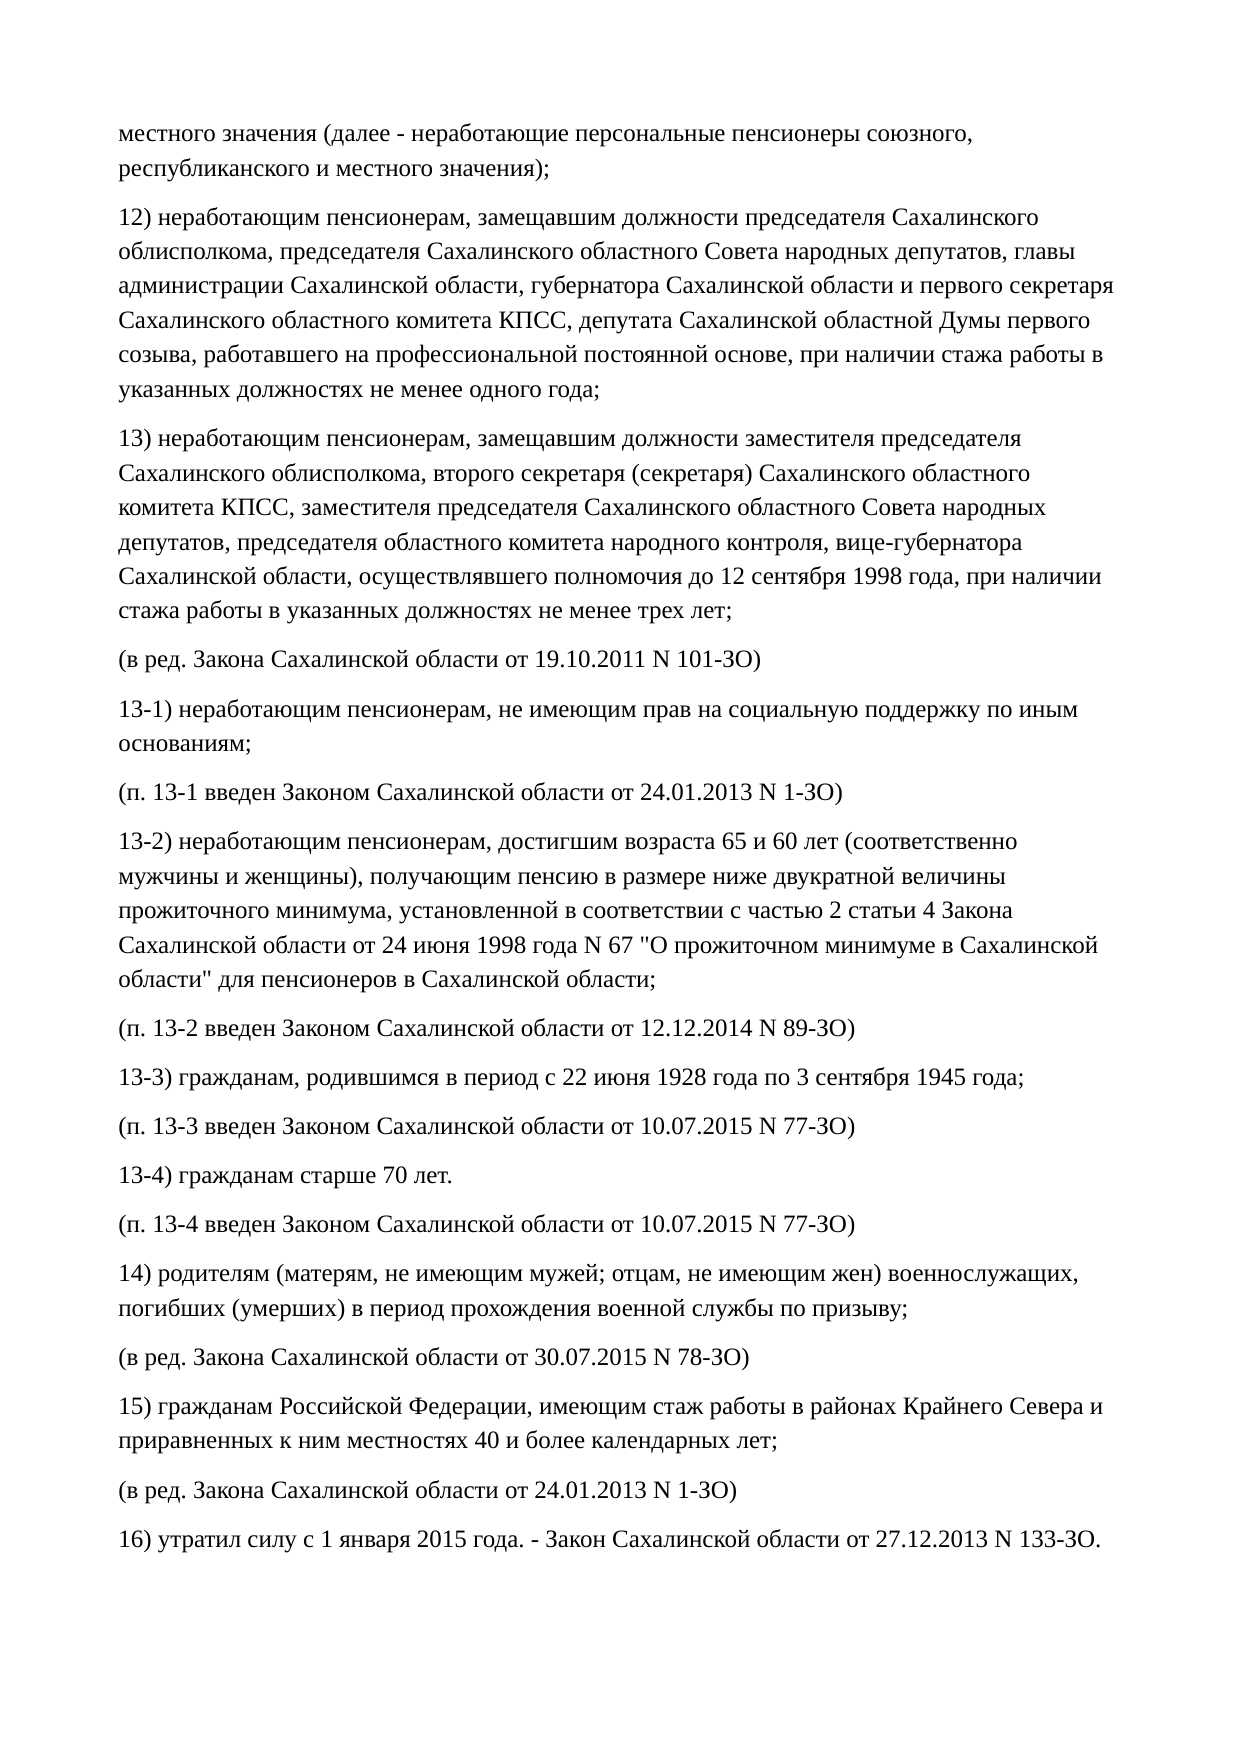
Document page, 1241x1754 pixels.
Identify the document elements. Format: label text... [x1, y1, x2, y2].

text (в ред. Закона Сахалинской области от 24.01.2013 N 1-ЗО) [118, 1475, 1122, 1503]
text (п. 13-2 введен Законом Сахалинской области от 12.12.2014 N 89-ЗО) [118, 1013, 1122, 1042]
text (в ред. Закона Сахалинской области от 30.07.2015 N 78-ЗО) [118, 1342, 1122, 1371]
text 13-4) гражданам старше 70 лет. [118, 1160, 1122, 1189]
text 16) утратил силу с 1 января 2015 года. - Закон Сахалинской области от 27.12.2013 N 133-ЗО. [118, 1524, 1122, 1552]
text (в ред. Закона Сахалинской области от 19.10.2011 N 101-ЗО) [118, 644, 1122, 673]
text (п. 13-3 введен Законом Сахалинской области от 10.07.2015 N 77-ЗО) [118, 1111, 1122, 1140]
text 13-2) неработающим пенсионерам, достигшим возраста 65 и 60 лет (соответственно мужчины и женщины), получающим пенсию в размере ниже двукратной величины прожиточного минимума, установленной в соответствии с частью 2 статьи 4 Закона Сахалинской области от 24 июня 1998 года N 67 "О прожиточном минимуме в Сахалинской области" для пенсионеров в Сахалинской области; [118, 826, 1122, 993]
text 15) гражданам Российской Федерации, имеющим стаж работы в районах Крайнего Севера и приравненных к ним местностях 40 и более календарных лет; [118, 1391, 1122, 1454]
text 13-3) гражданам, родившимся в период с 22 июня 1928 года по 3 сентября 1945 года; [118, 1062, 1122, 1091]
text (п. 13-1 введен Законом Сахалинской области от 24.01.2013 N 1-ЗО) [118, 777, 1122, 806]
text 14) родителям (матерям, не имеющим мужей; отцам, не имеющим жен) военнослужащих, погибших (умерших) в период прохождения военной службы по призыву; [118, 1258, 1122, 1322]
text 13-1) неработающим пенсионерам, не имеющим прав на социальную поддержку по иным основаниям; [118, 694, 1122, 757]
text 12) неработающим пенсионерам, замещавшим должности председателя Сахалинского облисполкома, председателя Сахалинского областного Совета народных депутатов, главы администрации Сахалинской области, губернатора Сахалинской области и первого секретаря Сахалинского областного комитета КПСС, депутата Сахалинской областной Думы первого созыва, работавшего на профессиональной постоянной основе, при наличии стажа работы в указанных должностях не менее одного года; [118, 202, 1122, 403]
text (п. 13-4 введен Законом Сахалинской области от 10.07.2015 N 77-ЗО) [118, 1209, 1122, 1238]
text местного значения (далее - неработающие персональные пенсионеры союзного, республиканского и местного значения); [118, 118, 1122, 181]
text 13) неработающим пенсионерам, замещавшим должности заместителя председателя Сахалинского облисполкома, второго секретаря (секретаря) Сахалинского областного комитета КПСС, заместителя председателя Сахалинского областного Совета народных депутатов, председателя областного комитета народного контроля, вице-губернатора Сахалинской области, осуществлявшего полномочия до 12 сентября 1998 года, при наличии стажа работы в указанных должностях не менее трех лет; [118, 423, 1122, 624]
